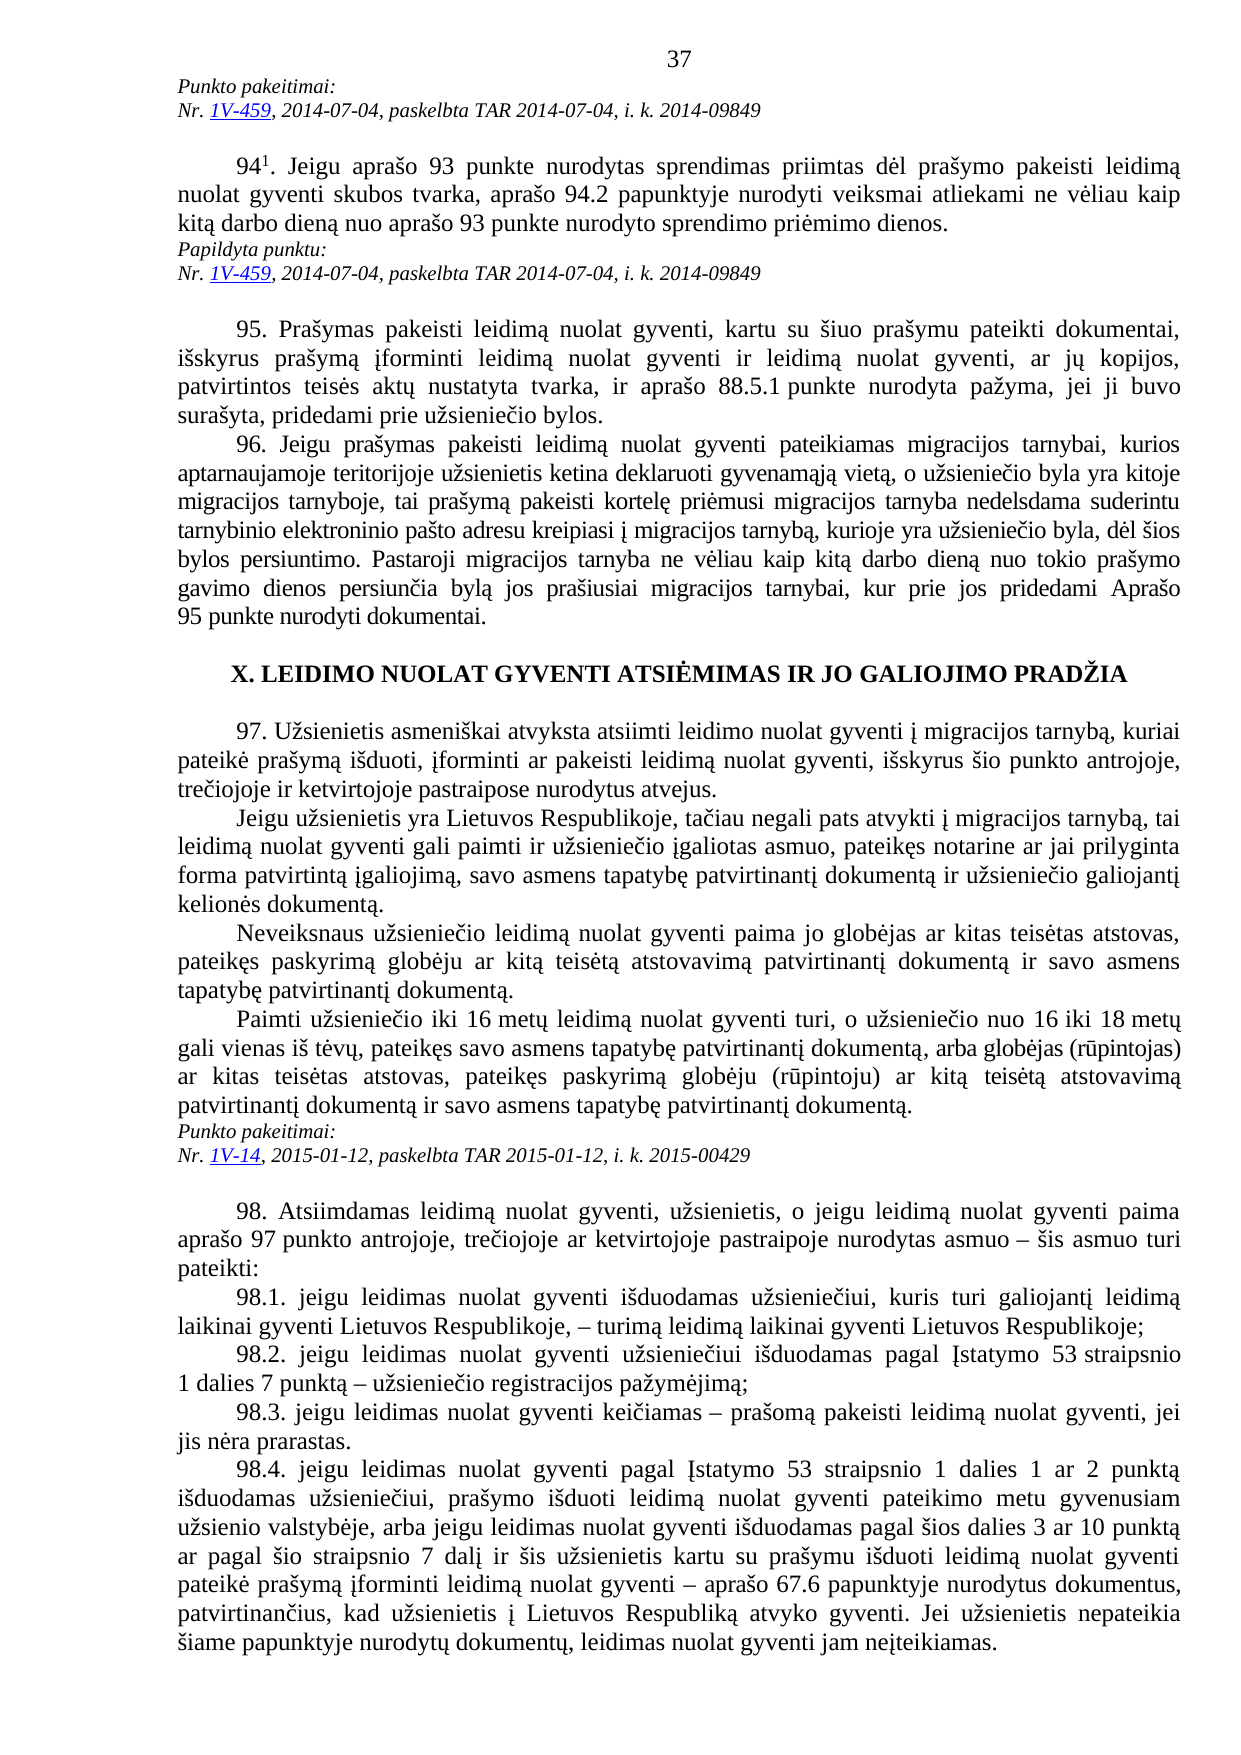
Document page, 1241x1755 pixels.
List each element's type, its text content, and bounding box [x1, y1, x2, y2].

text Nr. 1V-459, 2014-07-04, paskelbta TAR 2014-07-04, i. k. 2014-09849 [177, 261, 1181, 285]
text 98.4. jeigu leidimas nuolat gyventi pagal Įstatymo 53 straipsnio 1 dalies 1 ar 2 punktą išduodamas užsieniečiui, prašymo išduoti leidimą nuolat gyventi pateikimo metu gyvenusiam užsienio valstybėje, arba jeigu leidimas nuolat gyventi išduodamas pagal šios dalies 3 ar 10 punktą ar pagal šio straipsnio 7 dalį ir šis užsienietis kartu su prašymu išduoti leidimą nuolat gyventi pateikė prašymą įforminti leidimą nuolat gyventi – aprašo 67.6 papunktyje nurodytus dokumentus, patvirtinančius, kad užsienietis į Lietuvos Respubliką atvyko gyventi. Jei užsienietis nepateikia šiame papunktyje nurodytų dokumentų, leidimas nuolat gyventi jam neįteikiamas. [177, 1454, 1181, 1656]
text Punkto pakeitimai: [177, 74, 1181, 98]
text Jeigu užsienietis yra Lietuvos Respublikoje, tačiau negali pats atvykti į migracijos tarnybą, tai leidimą nuolat gyventi gali paimti ir užsieniečio įgaliotas asmuo, pateikęs notarine ar jai prilyginta forma patvirtintą įgaliojimą, savo asmens tapatybę patvirtinantį dokumentą ir užsieniečio galiojantį kelionės dokumentą. [177, 803, 1181, 918]
text Punkto pakeitimai: [177, 1119, 1181, 1143]
text 98.1. jeigu leidimas nuolat gyventi išduodamas užsieniečiui, kuris turi galiojantį leidimą laikinai gyventi Lietuvos Respublikoje, – turimą leidimą laikinai gyventi Lietuvos Respublikoje; [177, 1282, 1181, 1339]
text 941. Jeigu aprašo 93 punkte nurodytas sprendimas priimtas dėl prašymo pakeisti leidimą nuolat gyventi skubos tvarka, aprašo 94.2 papunktyje nurodyti veiksmai atliekami ne vėliau kaip kitą darbo dieną nuo aprašo 93 punkte nurodyto sprendimo priėmimo dienos. [177, 151, 1181, 237]
text X. LEIDIMO NUOLAT GYVENTI ATSIĖMIMAS IR JO GALIOJIMO PRADŽIA [177, 659, 1181, 688]
text 98.2. jeigu leidimas nuolat gyventi užsieniečiui išduodamas pagal Įstatymo 53 straipsnio 1 dalies 7 punktą – užsieniečio registracijos pažymėjimą; [177, 1339, 1181, 1397]
text Nr. 1V-14, 2015-01-12, paskelbta TAR 2015-01-12, i. k. 2015-00429 [177, 1143, 1181, 1167]
text 96. Jeigu prašymas pakeisti leidimą nuolat gyventi pateikiamas migracijos tarnybai, kurios aptarnaujamoje teritorijoje užsienietis ketina deklaruoti gyvenamąją vietą, o užsieniečio byla yra kitoje migracijos tarnyboje, tai prašymą pakeisti kortelę priėmusi migracijos tarnyba nedelsdama suderintu tarnybinio elektroninio pašto adresu kreipiasi į migracijos tarnybą, kurioje yra užsieniečio byla, dėl šios bylos persiuntimo. Pastaroji migracijos tarnyba ne vėliau kaip kitą darbo dieną nuo tokio prašymo gavimo dienos persiunčia bylą jos prašiusiai migracijos tarnybai, kur prie jos pridedami Aprašo 95 punkte nurodyti dokumentai. [177, 429, 1181, 630]
text 97. Užsienietis asmeniškai atvyksta atsiimti leidimo nuolat gyventi į migracijos tarnybą, kuriai pateikė prašymą išduoti, įforminti ar pakeisti leidimą nuolat gyventi, išskyrus šio punkto antrojoje, trečiojoje ir ketvirtojoje pastraipose nurodytus atvejus. [177, 716, 1181, 803]
text Neveiksnaus užsieniečio leidimą nuolat gyventi paima jo globėjas ar kitas teisėtas atstovas, pateikęs paskyrimą globėju ar kitą teisėtą atstovavimą patvirtinantį dokumentą ir savo asmens tapatybę patvirtinantį dokumentą. [177, 918, 1181, 1004]
text 98. Atsiimdamas leidimą nuolat gyventi, užsienietis, o jeigu leidimą nuolat gyventi paima aprašo 97 punkto antrojoje, trečiojoje ar ketvirtojoje pastraipoje nurodytas asmuo – šis asmuo turi pateikti: [177, 1196, 1181, 1282]
text 95. Prašymas pakeisti leidimą nuolat gyventi, kartu su šiuo prašymu pateikti dokumentai, išskyrus prašymą įforminti leidimą nuolat gyventi ir leidimą nuolat gyventi, ar jų kopijos, patvirtintos teisės aktų nustatyta tvarka, ir aprašo 88.5.1 punkte nurodyta pažyma, jei ji buvo surašyta, pridedami prie užsieniečio bylos. [177, 314, 1181, 429]
text Paimti užsieniečio iki 16 metų leidimą nuolat gyventi turi, o užsieniečio nuo 16 iki 18 metų gali vienas iš tėvų, pateikęs savo asmens tapatybę patvirtinantį dokumentą, arba globėjas (rūpintojas) ar kitas teisėtas atstovas, pateikęs paskyrimą globėju (rūpintoju) ar kitą teisėtą atstovavimą patvirtinantį dokumentą ir savo asmens tapatybę patvirtinantį dokumentą. [177, 1004, 1181, 1119]
text Nr. 1V-459, 2014-07-04, paskelbta TAR 2014-07-04, i. k. 2014-09849 [177, 98, 1181, 122]
text Papildyta punktu: [177, 237, 1181, 261]
text 98.3. jeigu leidimas nuolat gyventi keičiamas – prašomą pakeisti leidimą nuolat gyventi, jei jis nėra prarastas. [177, 1397, 1181, 1454]
